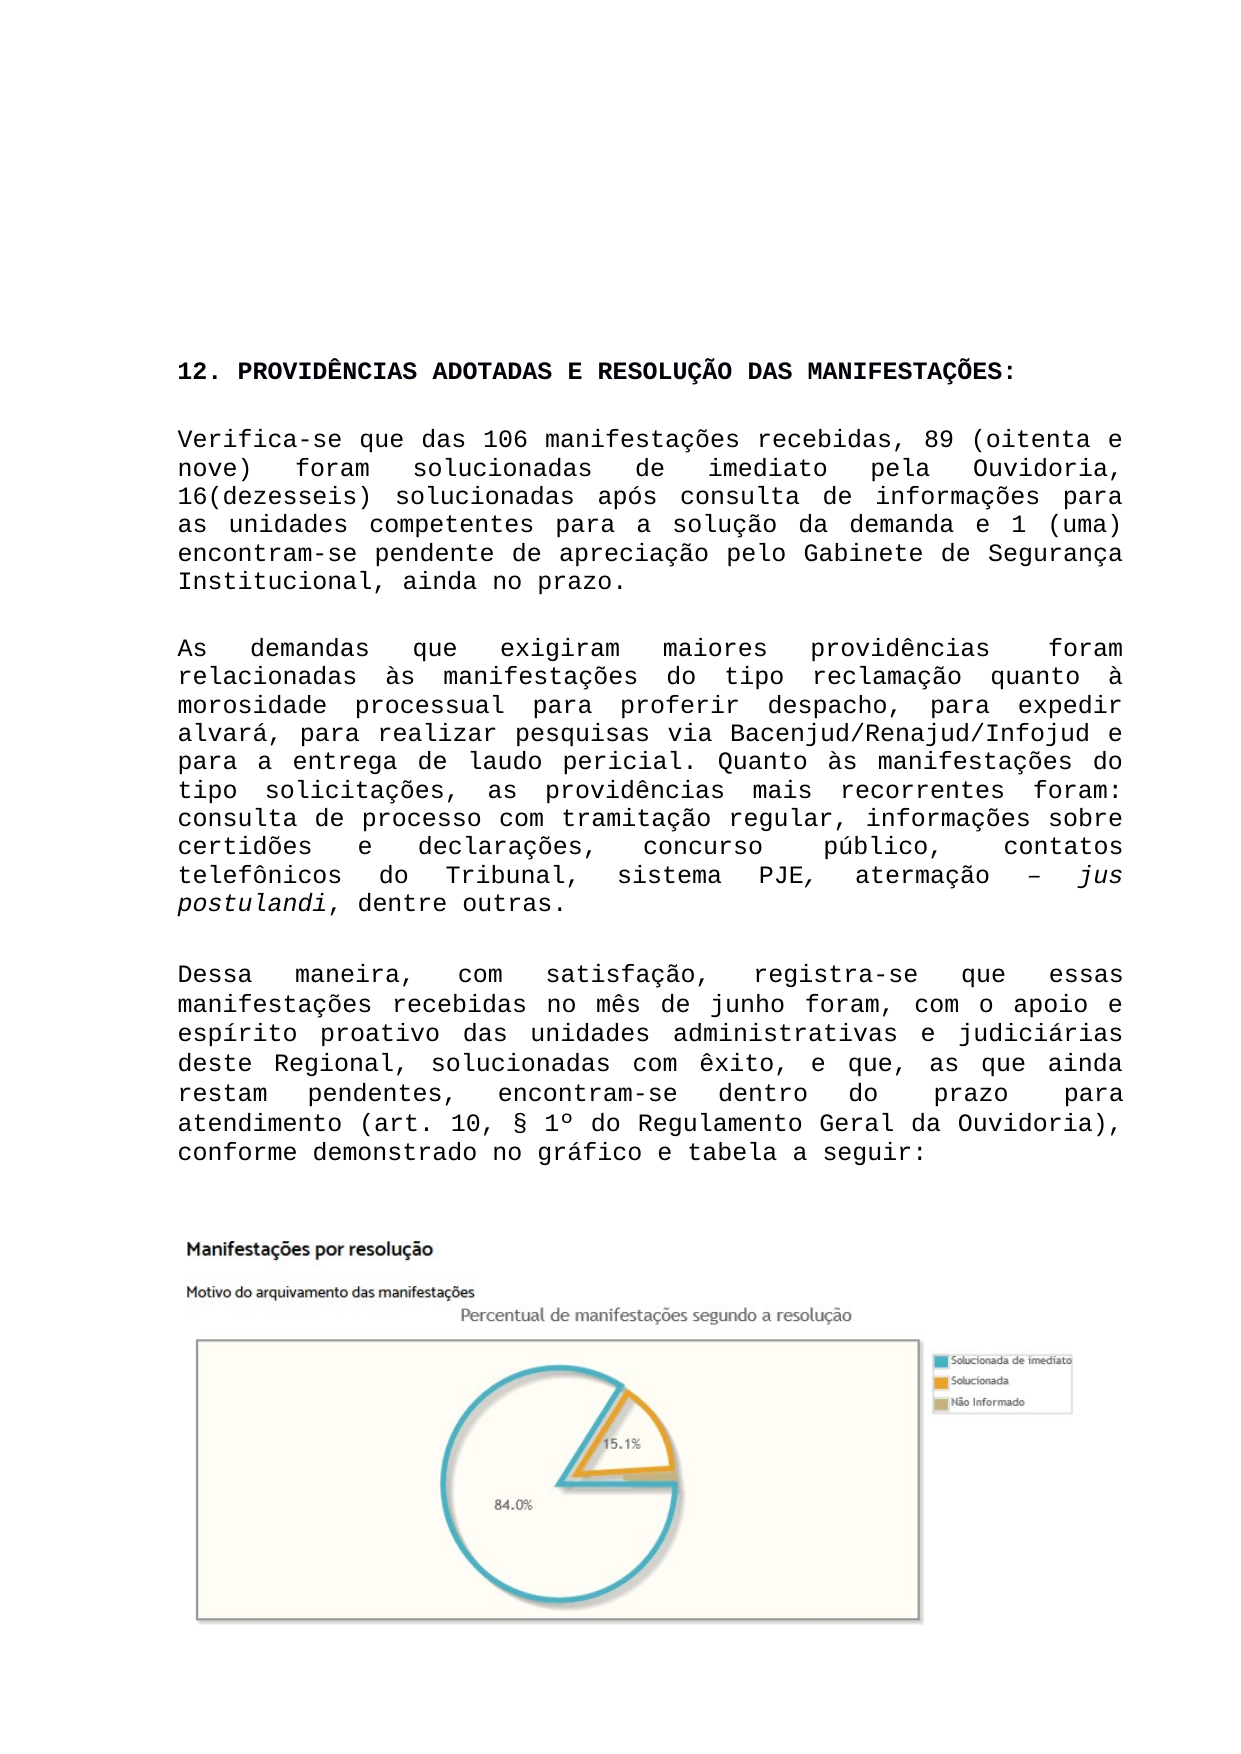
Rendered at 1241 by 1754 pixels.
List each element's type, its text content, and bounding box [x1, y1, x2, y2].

text Dessa maneira, com satisfação, registra-se que essas manifestações recebidas no mês de junho foram, com o apoio e espírito proativo das unidades administrativas e judiciárias deste Regional, solucionadas com êxito, e que, as que ainda restam pendentes, encontram-se dentro do prazo para atendimento (art. 10, § 1º do Regulamento Geral da Ouvidoria), conforme demonstrado no gráfico e tabela a seguir: [177, 962, 1123, 1168]
subtitle PROVIDÊNCIAS ADOTADAS E RESOLUÇÃO DAS MANIFESTAÇÕES: [177, 358, 1134, 387]
text As demandas que exigiram maiores providências foram relacionadas às manifestações do tipo reclamação quanto à morosidade processual para proferir despacho, para expedir alvará, para realizar pesquisas via Bacenjud/Renajud/Infojud e para a entrega de laudo pericial. Quanto às manifestações do tipo solicitações, as providências mais recorrentes foram: consulta de processo com tramitação regular, informações sobre certidões e declarações, concurso público, contatos telefônicos do Tribunal, sistema PJE, atermação – jus postulandi, dentre outras. [177, 636, 1123, 919]
text Verifica-se que das 106 manifestações recebidas, 89 (oitenta e nove) foram solucionadas de imediato pela Ouvidoria, 16(dezesseis) solucionadas após consulta de informações para as unidades competentes para a solução da demanda e 1 (uma) encontram-se pendente de apreciação pelo Gabinete de Segurança Institucional, ainda no prazo. [177, 427, 1123, 597]
picture [187, 1241, 1073, 1625]
